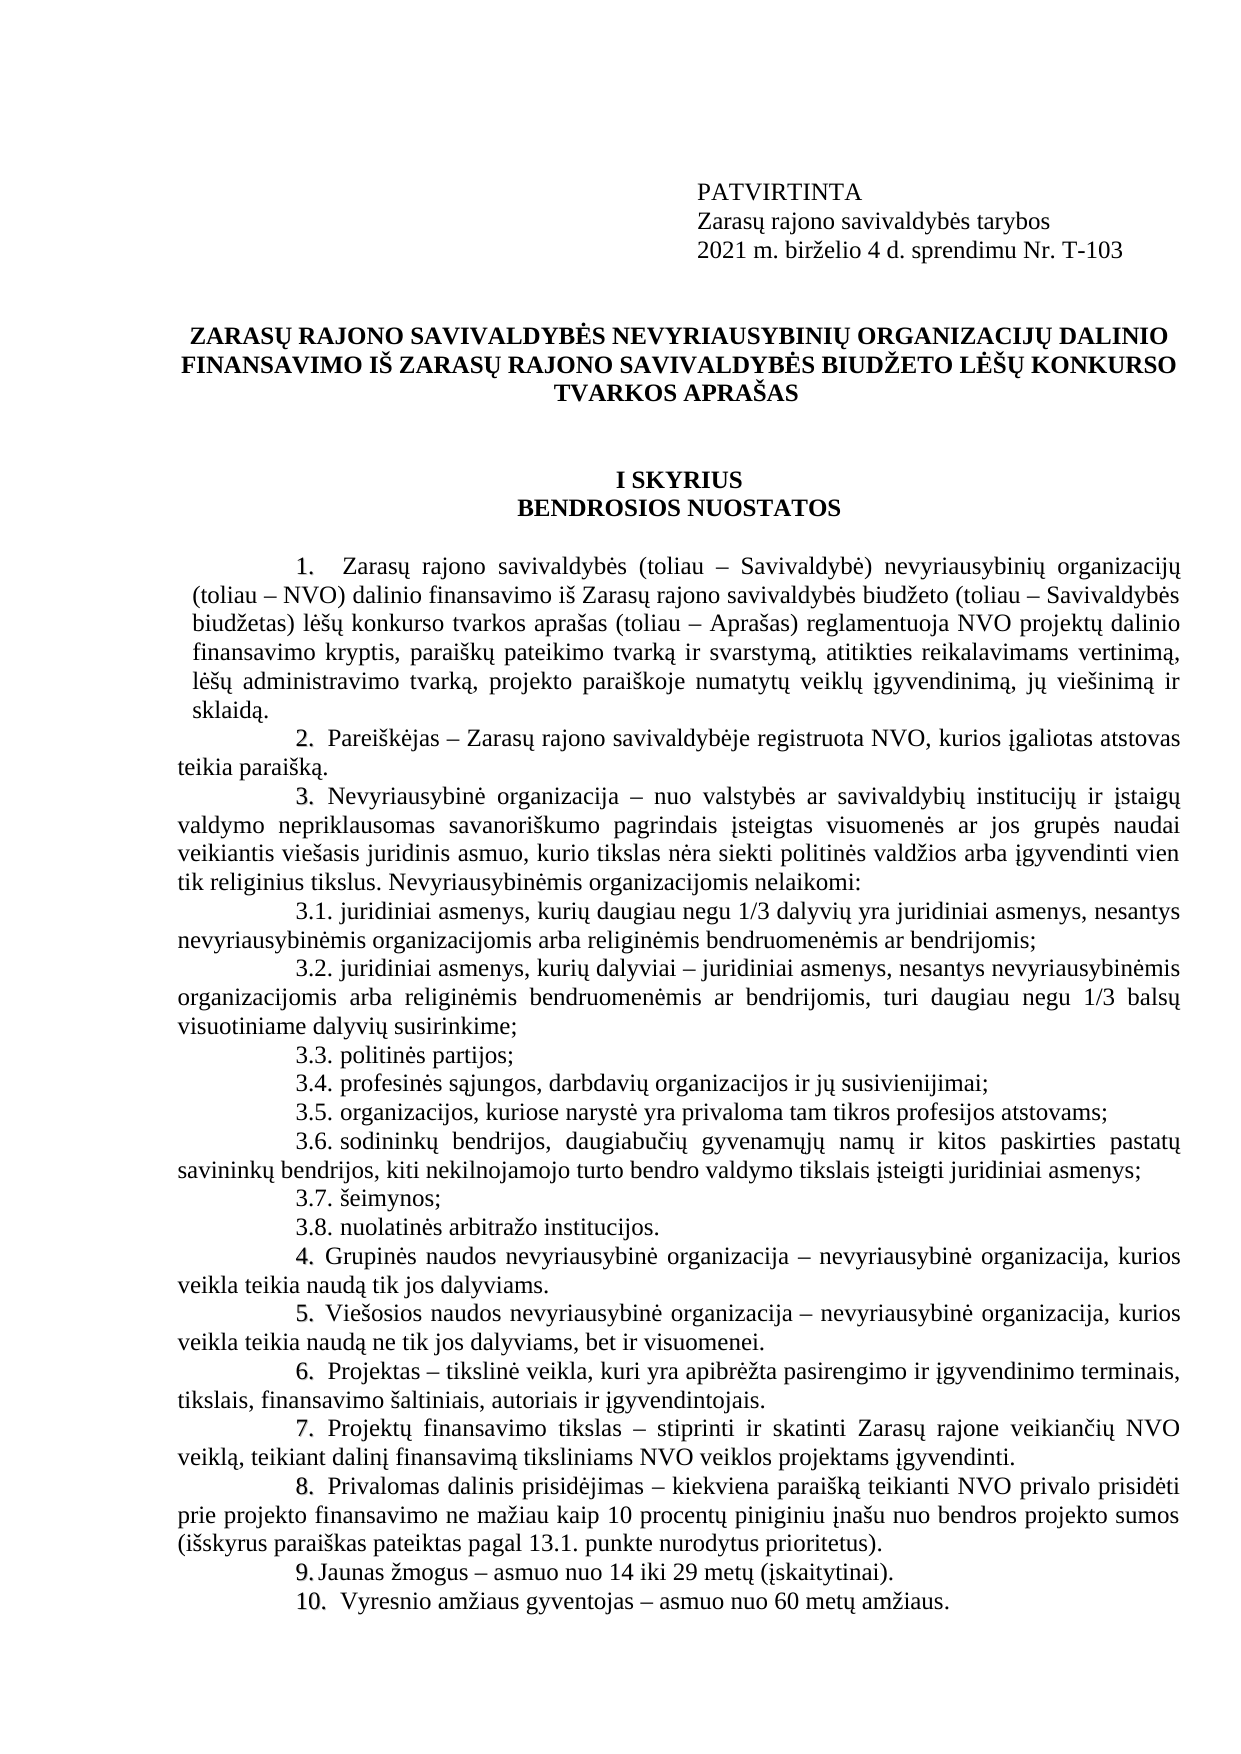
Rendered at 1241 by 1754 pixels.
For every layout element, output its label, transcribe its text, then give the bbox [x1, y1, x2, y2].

text 3.3. politinės partijos; [177, 1040, 1181, 1068]
text 6. Projektas – tikslinė veikla, kuri yra apibrėžta pasirengimo ir įgyvendinimo terminais, tikslais, finansavimo šaltiniais, autoriais ir įgyvendintojais. [177, 1356, 1181, 1413]
text 3.5. organizacijos, kuriose narystė yra privaloma tam tikros profesijos atstovams; [177, 1097, 1181, 1126]
text 3. Nevyriausybinė organizacija – nuo valstybės ar savivaldybių institucijų ir įstaigų valdymo nepriklausomas savanoriškumo pagrindais įsteigtas visuomenės ar jos grupės naudai veikiantis viešasis juridinis asmuo, kurio tikslas nėra siekti politinės valdžios arba įgyvendinti vien tik religinius tikslus. Nevyriausybinėmis organizacijomis nelaikomi: [177, 781, 1181, 896]
text Zarasų rajono savivaldybės tarybos [697, 206, 1181, 235]
text 7. Projektų finansavimo tikslas – stiprinti ir skatinti Zarasų rajone veikiančių NVO veiklą, teikiant dalinį finansavimą tiksliniams NVO veiklos projektams įgyvendinti. [177, 1413, 1181, 1471]
text 10. Vyresnio amžiaus gyventojas – asmuo nuo 60 metų amžiaus. [295, 1586, 1181, 1615]
text 1. Zarasų rajono savivaldybės (toliau – Savivaldybė) nevyriausybinių organizacijų (toliau – NVO) dalinio finansavimo iš Zarasų rajono savivaldybės biudžeto (toliau – Savivaldybės biudžetas) lėšų konkurso tvarkos aprašas (toliau – Aprašas) reglamentuoja NVO projektų dalinio finansavimo kryptis, paraiškų pateikimo tvarką ir svarstymą, atitikties reikalavimams vertinimą, lėšų administravimo tvarką, projekto paraiškoje numatytų veiklų įgyvendinimą, jų viešinimą ir sklaidą. [192, 551, 1181, 723]
text 3.6. sodininkų bendrijos, daugiabučių gyvenamųjų namų ir kitos paskirties pastatų savininkų bendrijos, kiti nekilnojamojo turto bendro valdymo tikslais įsteigti juridiniai asmenys; [177, 1126, 1181, 1183]
text 3.7. šeimynos; [177, 1183, 1181, 1212]
text 3.4. profesinės sąjungos, darbdavių organizacijos ir jų susivienijimai; [177, 1068, 1181, 1097]
text PATVIRTINTA [697, 177, 1181, 206]
text 3.2. juridiniai asmenys, kurių dalyviai – juridiniai asmenys, nesantys nevyriausybinėmis organizacijomis arba religinėmis bendruomenėmis ar bendrijomis, turi daugiau negu 1/3 balsų visuotiniame dalyvių susirinkime; [177, 953, 1181, 1040]
text 3.8. nuolatinės arbitražo institucijos. [177, 1212, 1181, 1241]
text 3.1. juridiniai asmenys, kurių daugiau negu 1/3 dalyvių yra juridiniai asmenys, nesantys nevyriausybinėmis organizacijomis arba religinėmis bendruomenėmis ar bendrijomis; [177, 896, 1181, 953]
text 2021 m. birželio 4 d. sprendimu Nr. T-103 [697, 235, 1181, 263]
text 9. Jaunas žmogus – asmuo nuo 14 iki 29 metų (įskaitytinai). [295, 1557, 1181, 1586]
text BENDROSIOS NUOSTATOS [177, 493, 1181, 522]
text 4. Grupinės naudos nevyriausybinė organizacija – nevyriausybinė organizacija, kurios veikla teikia naudą tik jos dalyviams. [177, 1241, 1181, 1298]
text 5. Viešosios naudos nevyriausybinė organizacija – nevyriausybinė organizacija, kurios veikla teikia naudą ne tik jos dalyviams, bet ir visuomenei. [177, 1298, 1181, 1356]
text ZARASŲ RAJONO SAVIVALDYBĖS NEVYRIAUSYBINIŲ ORGANIZACIJŲ DALINIO FINANSAVIMO IŠ ZARASŲ RAJONO SAVIVALDYBĖS BIUDŽETO LĖŠŲ KONKURSO TVARKOS APRAŠAS [177, 321, 1181, 407]
text 8. Privalomas dalinis prisidėjimas – kiekviena paraišką teikianti NVO privalo prisidėti prie projekto finansavimo ne mažiau kaip 10 procentų piniginiu įnašu nuo bendros projekto sumos (išskyrus paraiškas pateiktas pagal 13.1. punkte nurodytus prioritetus). [177, 1471, 1181, 1557]
text I SKYRIUS [177, 465, 1181, 493]
text 2. Pareiškėjas – Zarasų rajono savivaldybėje registruota NVO, kurios įgaliotas atstovas teikia paraišką. [177, 723, 1181, 781]
